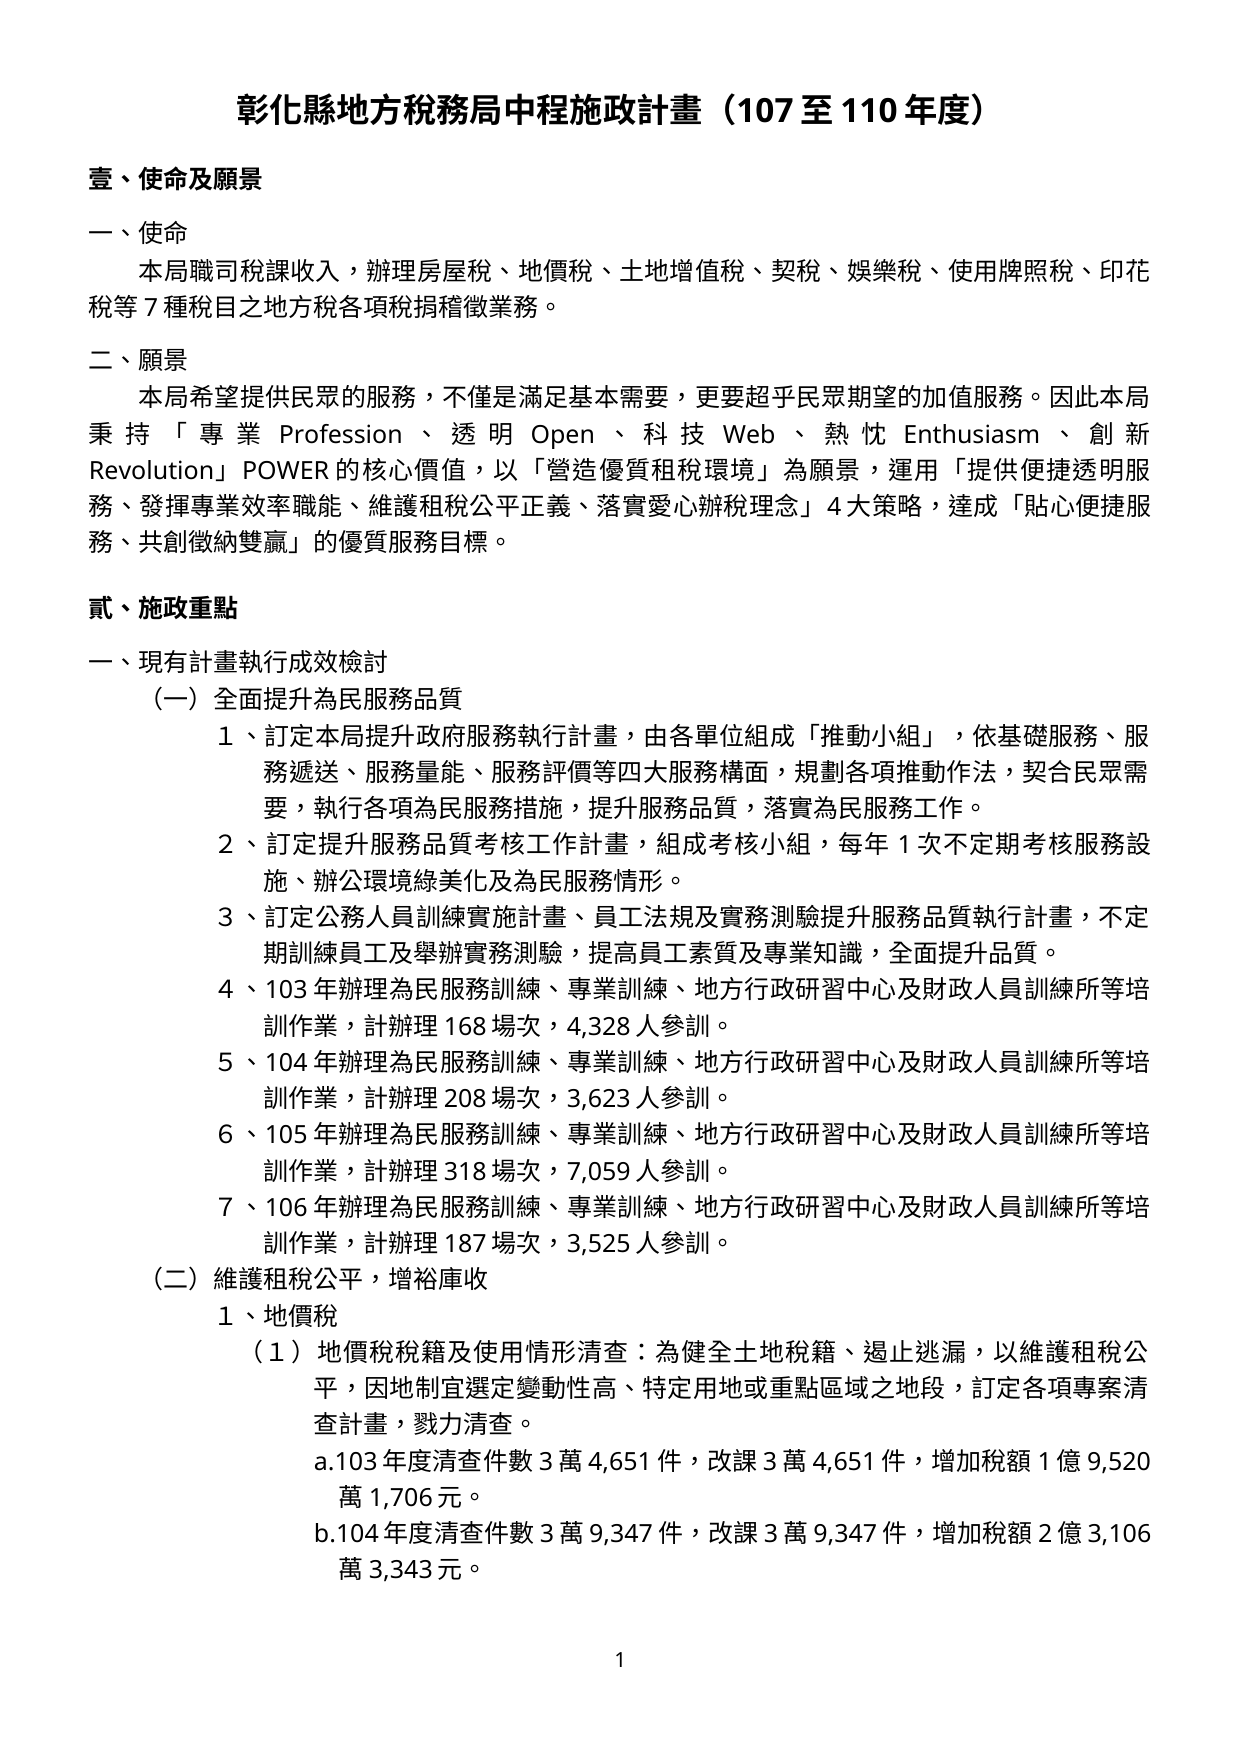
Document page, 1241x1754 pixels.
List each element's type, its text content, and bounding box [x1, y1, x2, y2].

text ４、103年辦理為民服務訓練、專業訓練、地方行政研習中心及財政人員訓練所等培訓作業，計辦理168場次，4,328人參訓。 [214, 970, 1152, 1042]
text b.104年度清查件數3萬9,347件，改課3萬9,347件，增加稅額2億3,106萬3,343元。 [314, 1514, 1152, 1586]
text ２、訂定提升服務品質考核工作計畫，組成考核小組，每年1次不定期考核服務設施、辦公環境綠美化及為民服務情形。 [214, 825, 1152, 897]
text （一）全面提升為民服務品質 [139, 680, 1152, 716]
text （二）維護租稅公平，增裕庫收 [139, 1260, 1152, 1296]
text 壹、使命及願景 [89, 155, 1152, 197]
text ７、106年辦理為民服務訓練、專業訓練、地方行政研習中心及財政人員訓練所等培訓作業，計辦理187場次，3,525人參訓。 [214, 1187, 1152, 1260]
text 一、使命 [89, 209, 1152, 251]
text １、地價稅 [214, 1296, 1152, 1332]
text （１）地價稅稅籍及使用情形清查：為健全土地稅籍、遏止逃漏，以維護租稅公平，因地制宜選定變動性高、特定用地或重點區域之地段，訂定各項專案清查計畫，戮力清查。 [239, 1332, 1152, 1441]
text a.103年度清查件數3萬4,651件，改課3萬4,651件，增加稅額1億9,520萬1,706元。 [314, 1441, 1152, 1514]
text 一、現有計畫執行成效檢討 [89, 638, 1152, 680]
text ３、訂定公務人員訓練實施計畫、員工法規及實務測驗提升服務品質執行計畫，不定期訓練員工及舉辦實務測驗，提高員工素質及專業知識，全面提升品質。 [214, 897, 1152, 970]
text 彰化縣地方稅務局中程施政計畫（107至110年度） [89, 89, 1152, 130]
text 二、願景 [89, 336, 1152, 378]
text ６、105年辦理為民服務訓練、專業訓練、地方行政研習中心及財政人員訓練所等培訓作業，計辦理318場次，7,059人參訓。 [214, 1115, 1152, 1187]
text １、訂定本局提升政府服務執行計畫，由各單位組成「推動小組」，依基礎服務、服務遞送、服務量能、服務評價等四大服務構面，規劃各項推動作法，契合民眾需要，執行各項為民服務措施，提升服務品質，落實為民服務工作。 [214, 716, 1152, 825]
text 貳、施政重點 [89, 584, 1152, 626]
text 本局職司稅課收入，辦理房屋稅、地價稅、土地增值稅、契稅、娛樂稅、使用牌照稅、印花稅等7種稅目之地方稅各項稅捐稽徵業務。 [89, 251, 1152, 324]
text ５、104年辦理為民服務訓練、專業訓練、地方行政研習中心及財政人員訓練所等培訓作業，計辦理208場次，3,623人參訓。 [214, 1042, 1152, 1115]
text 本局希望提供民眾的服務，不僅是滿足基本需要，更要超乎民眾期望的加值服務。因此本局秉持「專業Profession、透明Open、科技Web、熱忱Enthusiasm、創新Revolution」POWER的核心價值，以「營造優質租稅環境」為願景，運用「提供便捷透明服務、發揮專業效率職能、維護租稅公平正義、落實愛心辦稅理念」4大策略，達成「貼心便捷服務、共創徵納雙贏」的優質服務目標。 [89, 378, 1152, 559]
